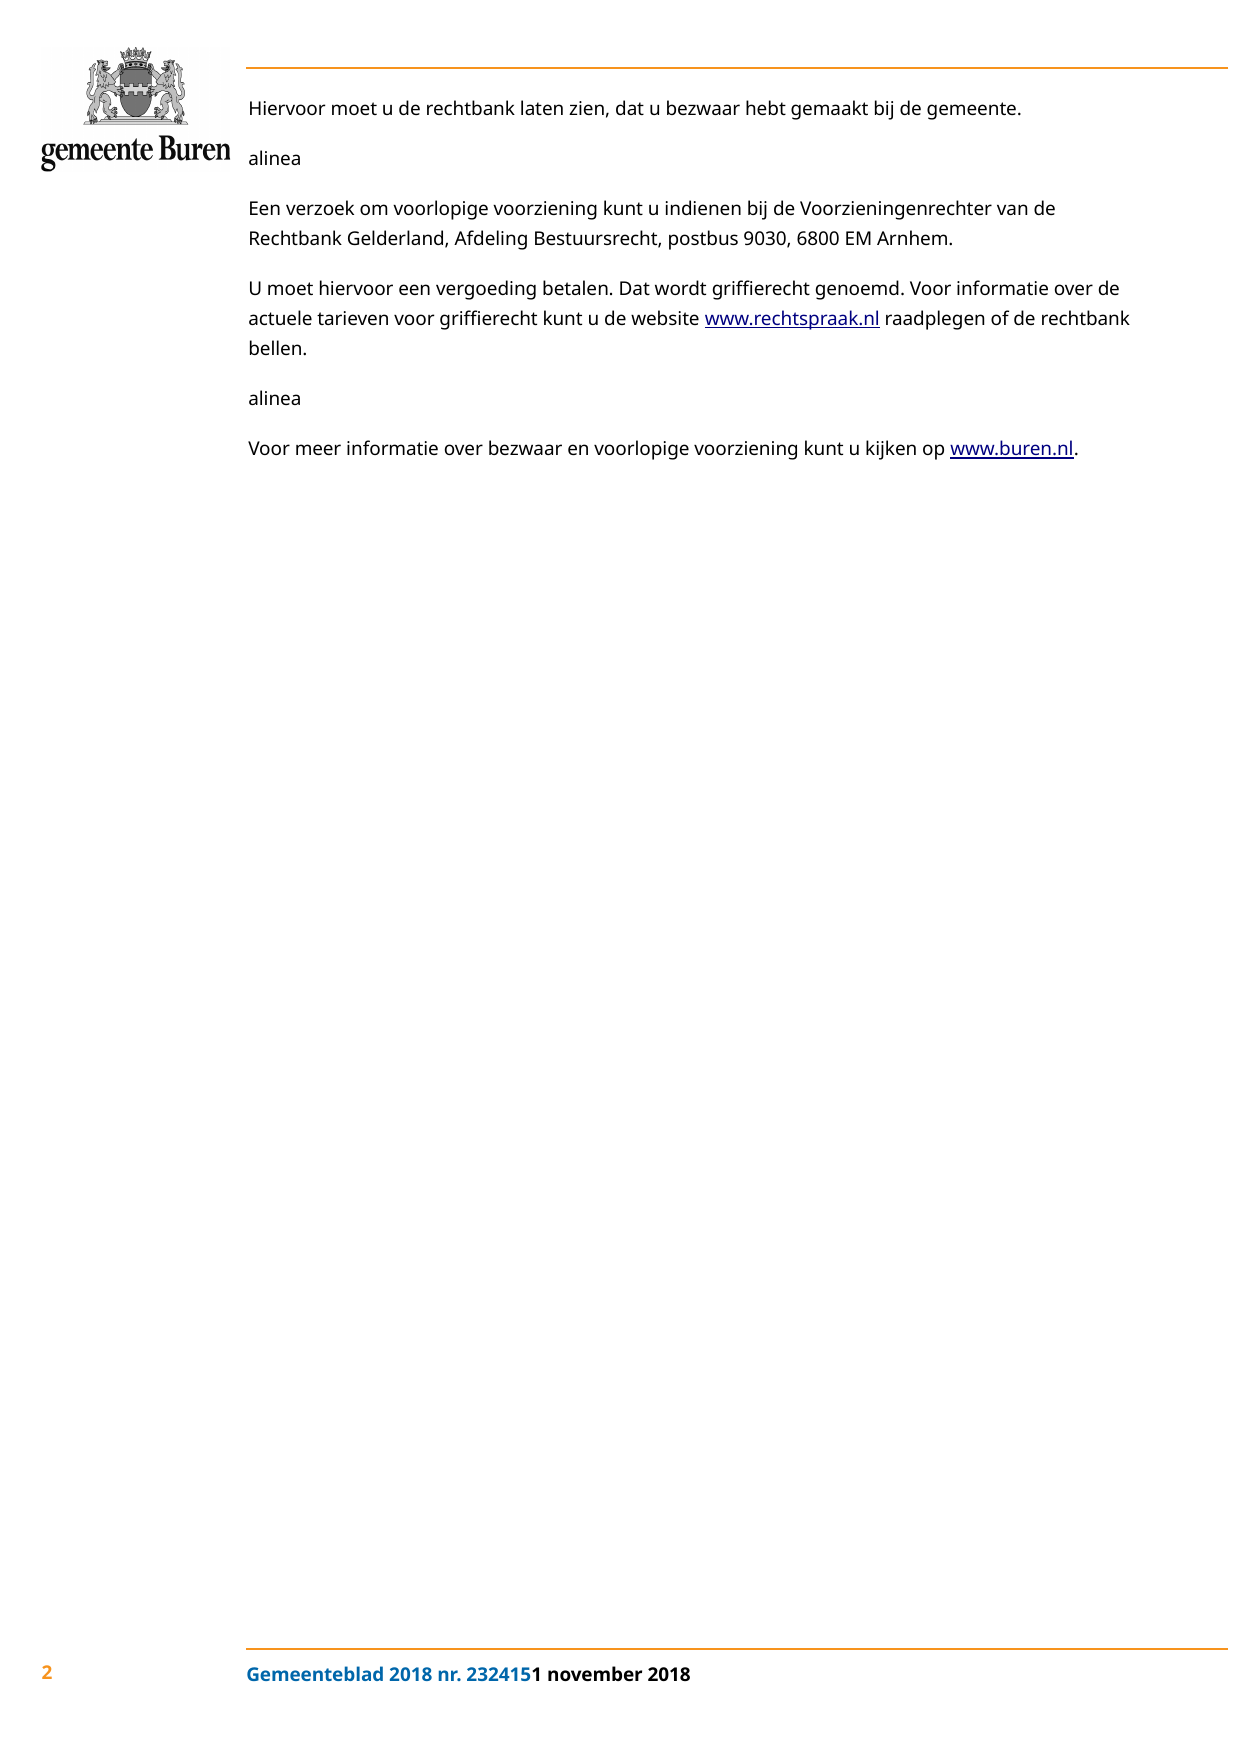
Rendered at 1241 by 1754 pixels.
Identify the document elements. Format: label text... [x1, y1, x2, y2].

text alinea­ [248, 145, 1152, 171]
text Een verzoek om voorlopige voorziening kunt u indienen bij de Voorzieningenrechter van de Rechtbank Gelderland, Afdeling Bestuursrecht, postbus 9030, 6800 EM Arnhem. [248, 196, 1152, 251]
text U moet hiervoor een vergoeding betalen. Dat wordt griffierecht genoemd. Voor informatie over de actuele tarieven voor griffierecht kunt u de website www.rechtspraak.nl raadplegen of de rechtbank bellen. [248, 276, 1152, 361]
picture [41, 47, 231, 172]
text alinea­ [248, 385, 1152, 411]
text Voor meer informatie over bezwaar en voorlopige voorziening kunt u kijken op www.buren.nl. [248, 436, 1152, 461]
text Hiervoor moet u de rechtbank laten zien, dat u bezwaar hebt gemaakt bij de gemeente. [248, 95, 1152, 121]
